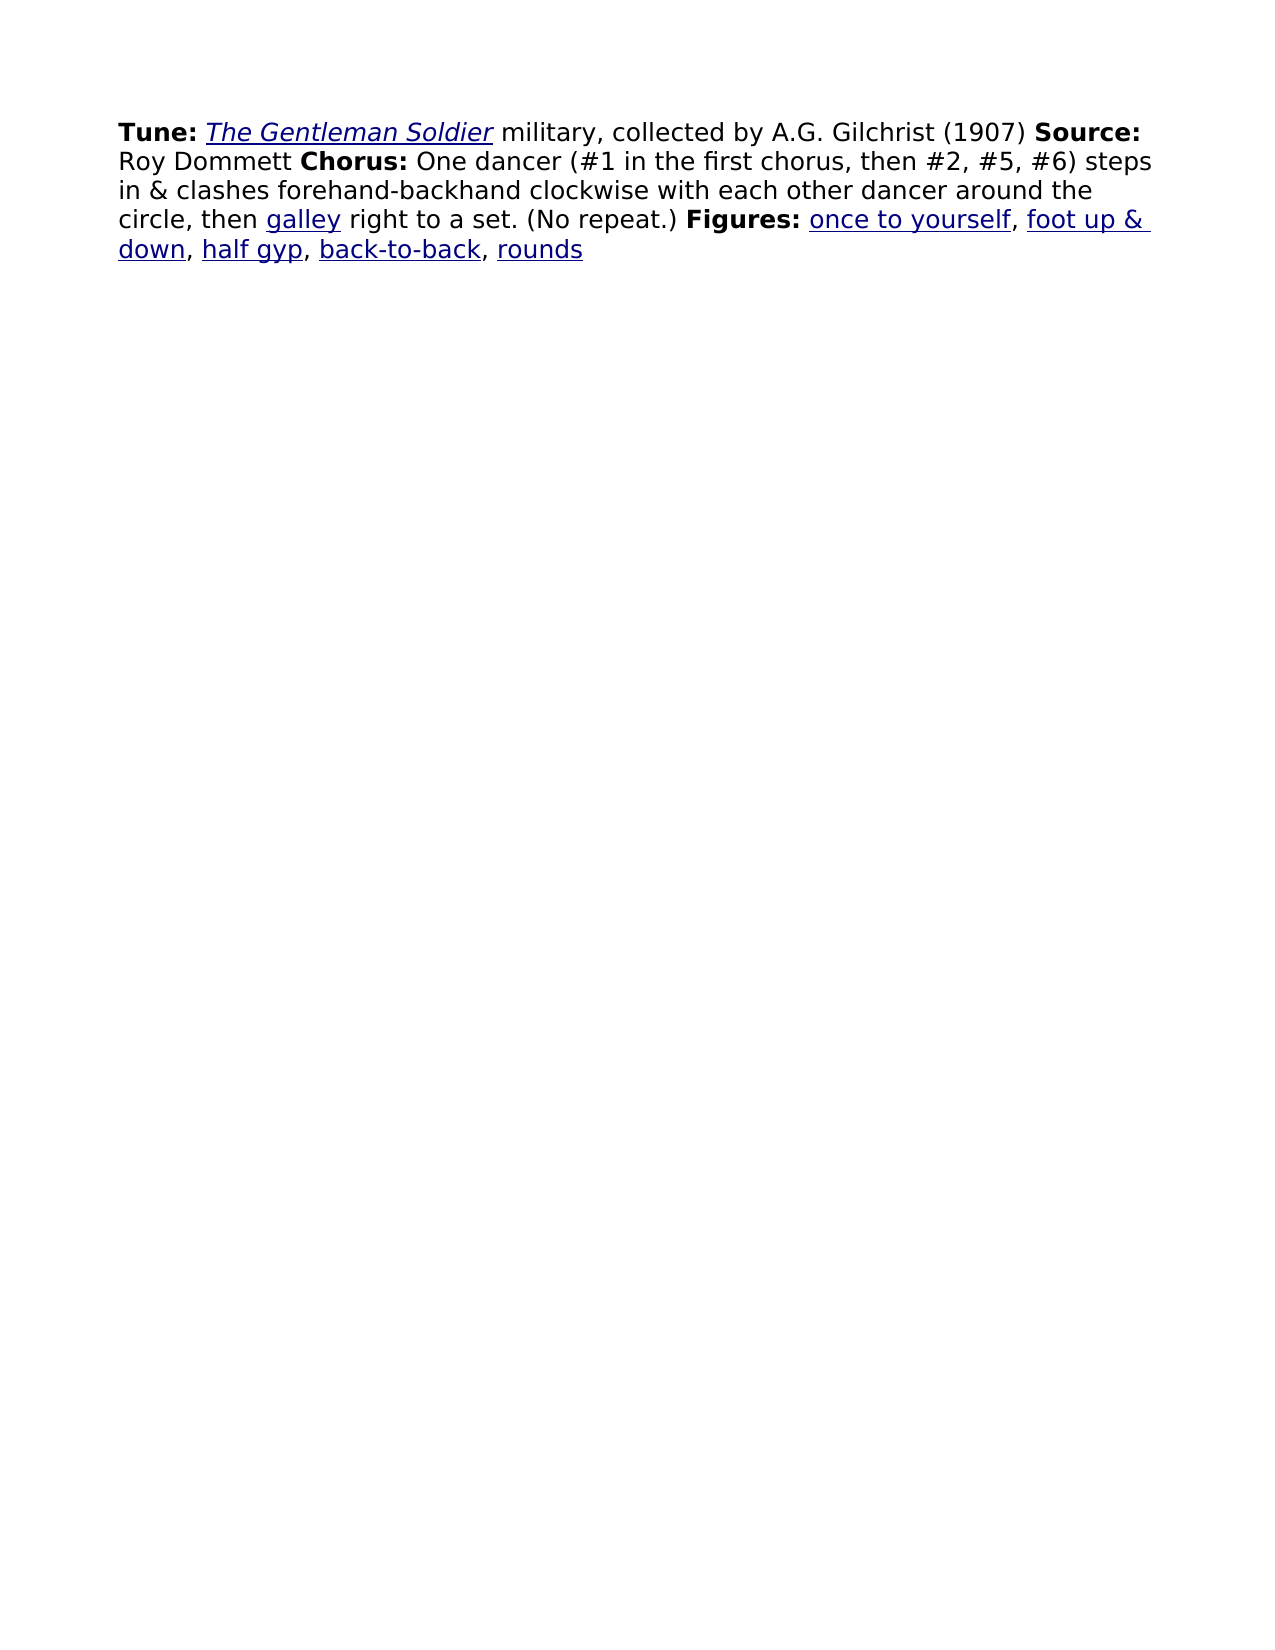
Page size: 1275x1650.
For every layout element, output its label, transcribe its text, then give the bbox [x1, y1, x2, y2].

text Tune: The Gentleman Soldier military, collected by A.G. Gilchrist (1907) Source: Roy Dommett Chorus: One dancer (#1 in the first chorus, then #2, #5, #6) steps in & clashes forehand-backhand clockwise with each other dancer around the circle, then galley right to a set. (No repeat.) Figures: once to yourself, foot up & down, half gyp, back-to-back, rounds [118, 118, 1157, 264]
